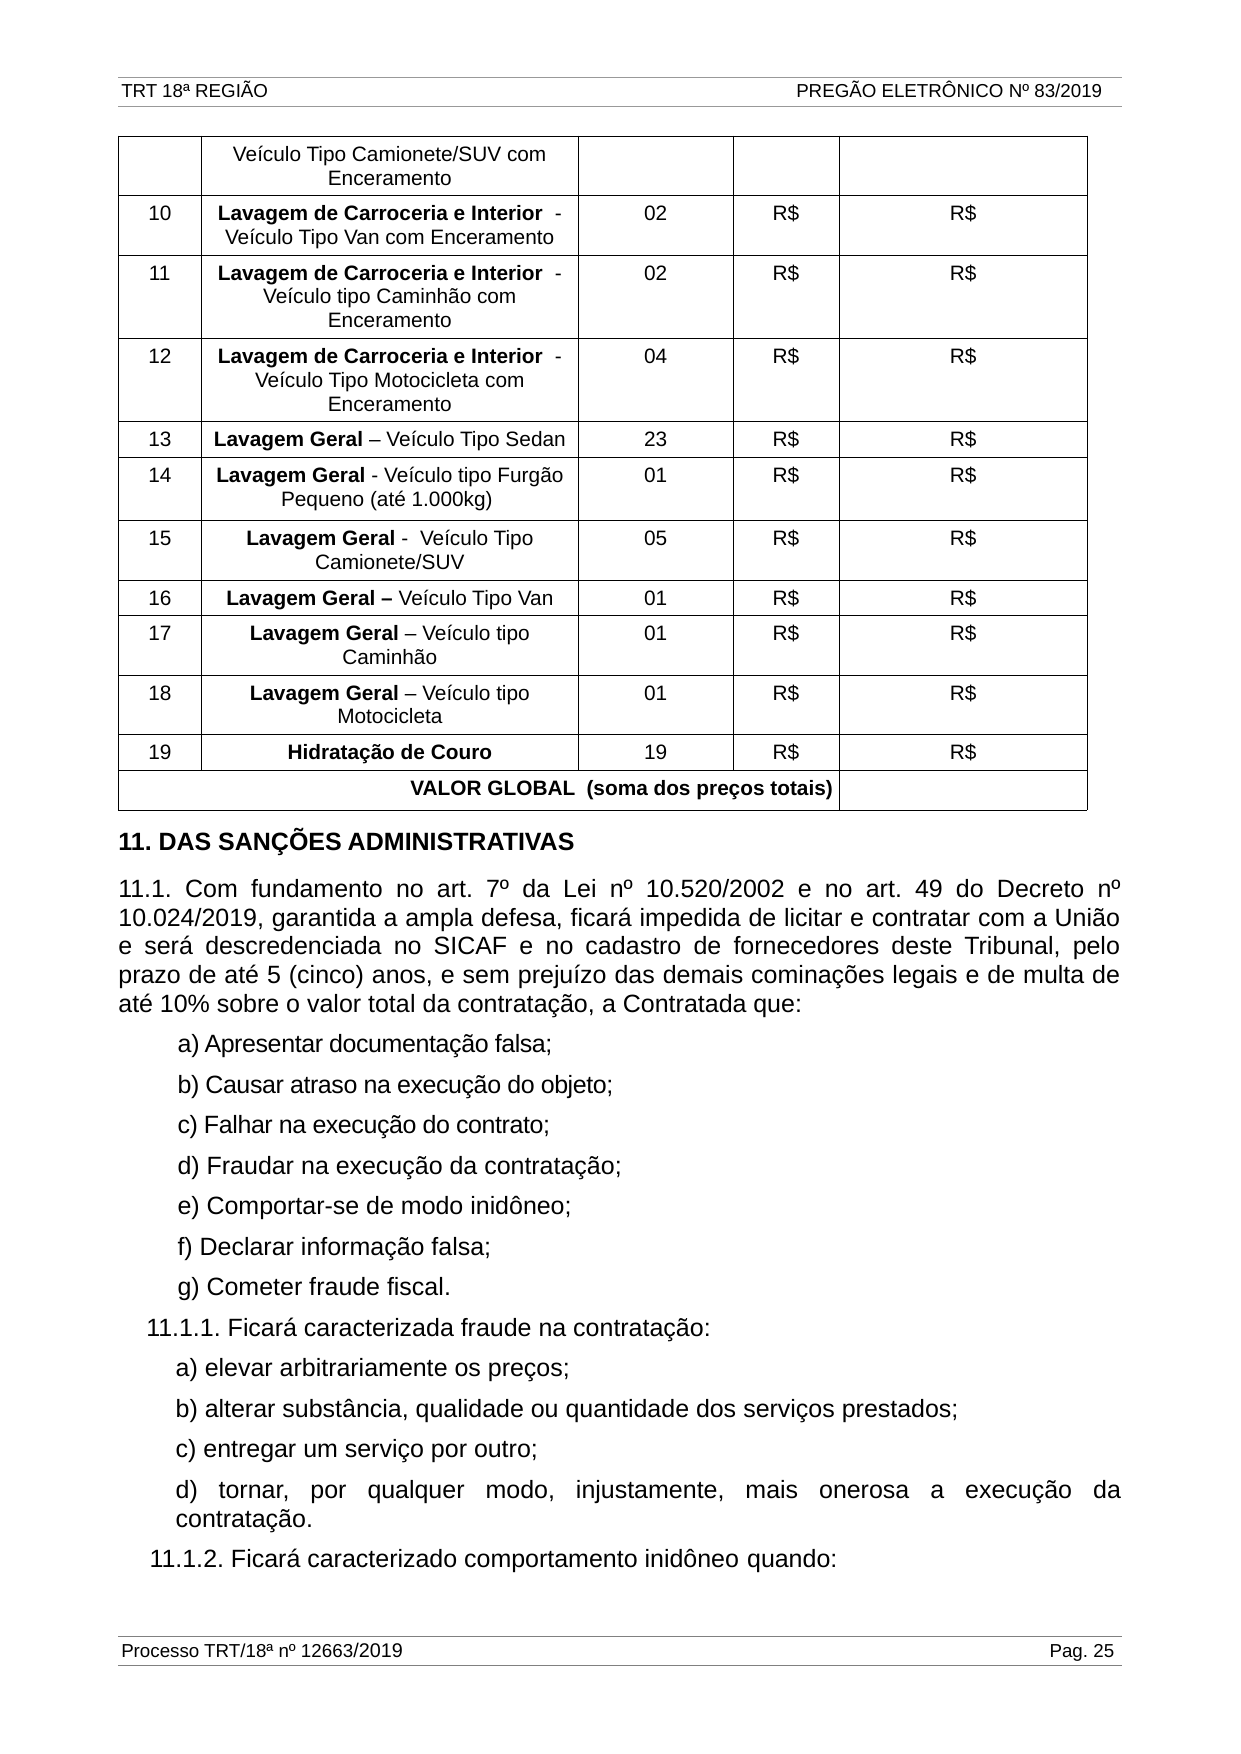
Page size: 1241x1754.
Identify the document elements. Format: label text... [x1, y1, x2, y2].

table_cell [840, 137, 1087, 195]
table_cell R$ [734, 735, 839, 769]
table_cell R$ [840, 616, 1087, 674]
table_cell Lavagem de Carroceria e Interior - Veículo Tipo Van com Enceramento [202, 196, 578, 254]
table_cell 10 [119, 196, 201, 254]
table_cell Lavagem de Carroceria e Interior - Veículo tipo Caminhão com Enceramento [202, 256, 578, 338]
table_cell R$ [840, 458, 1087, 520]
table_cell 02 [579, 196, 733, 254]
table_cell VALOR GLOBAL (soma dos preços totais) [119, 771, 839, 809]
table_cell R$ [840, 256, 1087, 338]
text a) elevar arbitrariamente os preços; [175, 1353, 1122, 1382]
text a) Apresentar documentação falsa; [177, 1029, 1122, 1058]
table_cell [840, 771, 1087, 809]
table_cell R$ [840, 581, 1087, 615]
table_cell 23 [579, 422, 733, 457]
table_cell 19 [119, 735, 201, 769]
table_cell 17 [119, 616, 201, 674]
table_cell 18 [119, 676, 201, 734]
text d) Fraudar na execução da contratação; [177, 1151, 1122, 1179]
text 11.1.1. Ficará caracterizada fraude na contratação: [146, 1313, 1122, 1342]
text b) alterar substância, qualidade ou quantidade dos serviços prestados; [175, 1394, 1122, 1423]
text c) entregar um serviço por outro; [175, 1434, 1122, 1463]
table_cell Lavagem de Carroceria e Interior - Veículo Tipo Motocicleta com Enceramento [202, 339, 578, 421]
table_cell 01 [579, 581, 733, 615]
text f) Declarar informação falsa; [177, 1232, 1122, 1261]
table_cell Hidratação de Couro [202, 735, 578, 769]
table_cell R$ [840, 676, 1087, 734]
table_cell 01 [579, 458, 733, 520]
table_cell Lavagem Geral – Veículo tipo Motocicleta [202, 676, 578, 734]
table_cell R$ [734, 458, 839, 520]
text 11.1. Com fundamento no art. 7º da Lei nº 10.520/2002 e no art. 49 do Decreto nº 10.024/2019, garantida a ampla defesa, ficará impedida de licitar e contratar com a União e será descredenciada no SICAF e no cadastro de fornecedores deste Tribunal, pelo prazo de até 5 (cinco) anos, e sem prejuízo das demais cominações legais e de multa de até 10% sobre o valor total da contratação, a Contratada que: [118, 874, 1122, 1017]
text d) tornar, por qualquer modo, injustamente, mais onerosa a execução da contratação. [175, 1475, 1122, 1532]
table_cell R$ [734, 422, 839, 457]
table_cell [579, 137, 733, 195]
table_cell R$ [840, 196, 1087, 254]
table_cell 19 [579, 735, 733, 769]
table_cell R$ [734, 676, 839, 734]
table_cell 16 [119, 581, 201, 615]
table_cell 15 [119, 521, 201, 579]
text e) Comportar-se de modo inidôneo; [177, 1191, 1122, 1220]
table_cell R$ [840, 422, 1087, 457]
text 11. DAS SANÇÕES ADMINISTRATIVAS [118, 827, 1122, 856]
table_cell Lavagem Geral - Veículo tipo Furgão Pequeno (até 1.000kg) [202, 458, 578, 520]
table_cell R$ [840, 339, 1087, 421]
text c) Falhar na execução do contrato; [177, 1110, 1122, 1139]
table_cell Lavagem Geral – Veículo Tipo Sedan [202, 422, 578, 457]
text 11.1.2. Ficará caracterizado comportamento inidôneo quando: [149, 1544, 1122, 1573]
table_cell R$ [734, 339, 839, 421]
table_cell [734, 137, 839, 195]
table_cell R$ [734, 581, 839, 615]
table_cell [119, 137, 201, 195]
table_cell R$ [734, 616, 839, 674]
table_cell 13 [119, 422, 201, 457]
text g) Cometer fraude fiscal. [177, 1272, 1122, 1301]
table_cell 04 [579, 339, 733, 421]
table_cell 01 [579, 616, 733, 674]
table_cell Lavagem Geral - Veículo Tipo Camionete/SUV [202, 521, 578, 579]
table_cell R$ [840, 735, 1087, 769]
table_cell 05 [579, 521, 733, 579]
table_cell R$ [734, 196, 839, 254]
table_cell 01 [579, 676, 733, 734]
table_cell R$ [734, 521, 839, 579]
text b) Causar atraso na execução do objeto; [177, 1070, 1122, 1098]
table_cell 14 [119, 458, 201, 520]
table_cell R$ [840, 521, 1087, 579]
table_cell 02 [579, 256, 733, 338]
table_cell Lavagem Geral – Veículo tipo Caminhão [202, 616, 578, 674]
table_cell Lavagem Geral – Veículo Tipo Van [202, 581, 578, 615]
table_cell - Veículo Tipo Camionete/SUV com Enceramento [202, 137, 578, 195]
table_cell 12 [119, 339, 201, 421]
table_cell 11 [119, 256, 201, 338]
table_cell R$ [734, 256, 839, 338]
